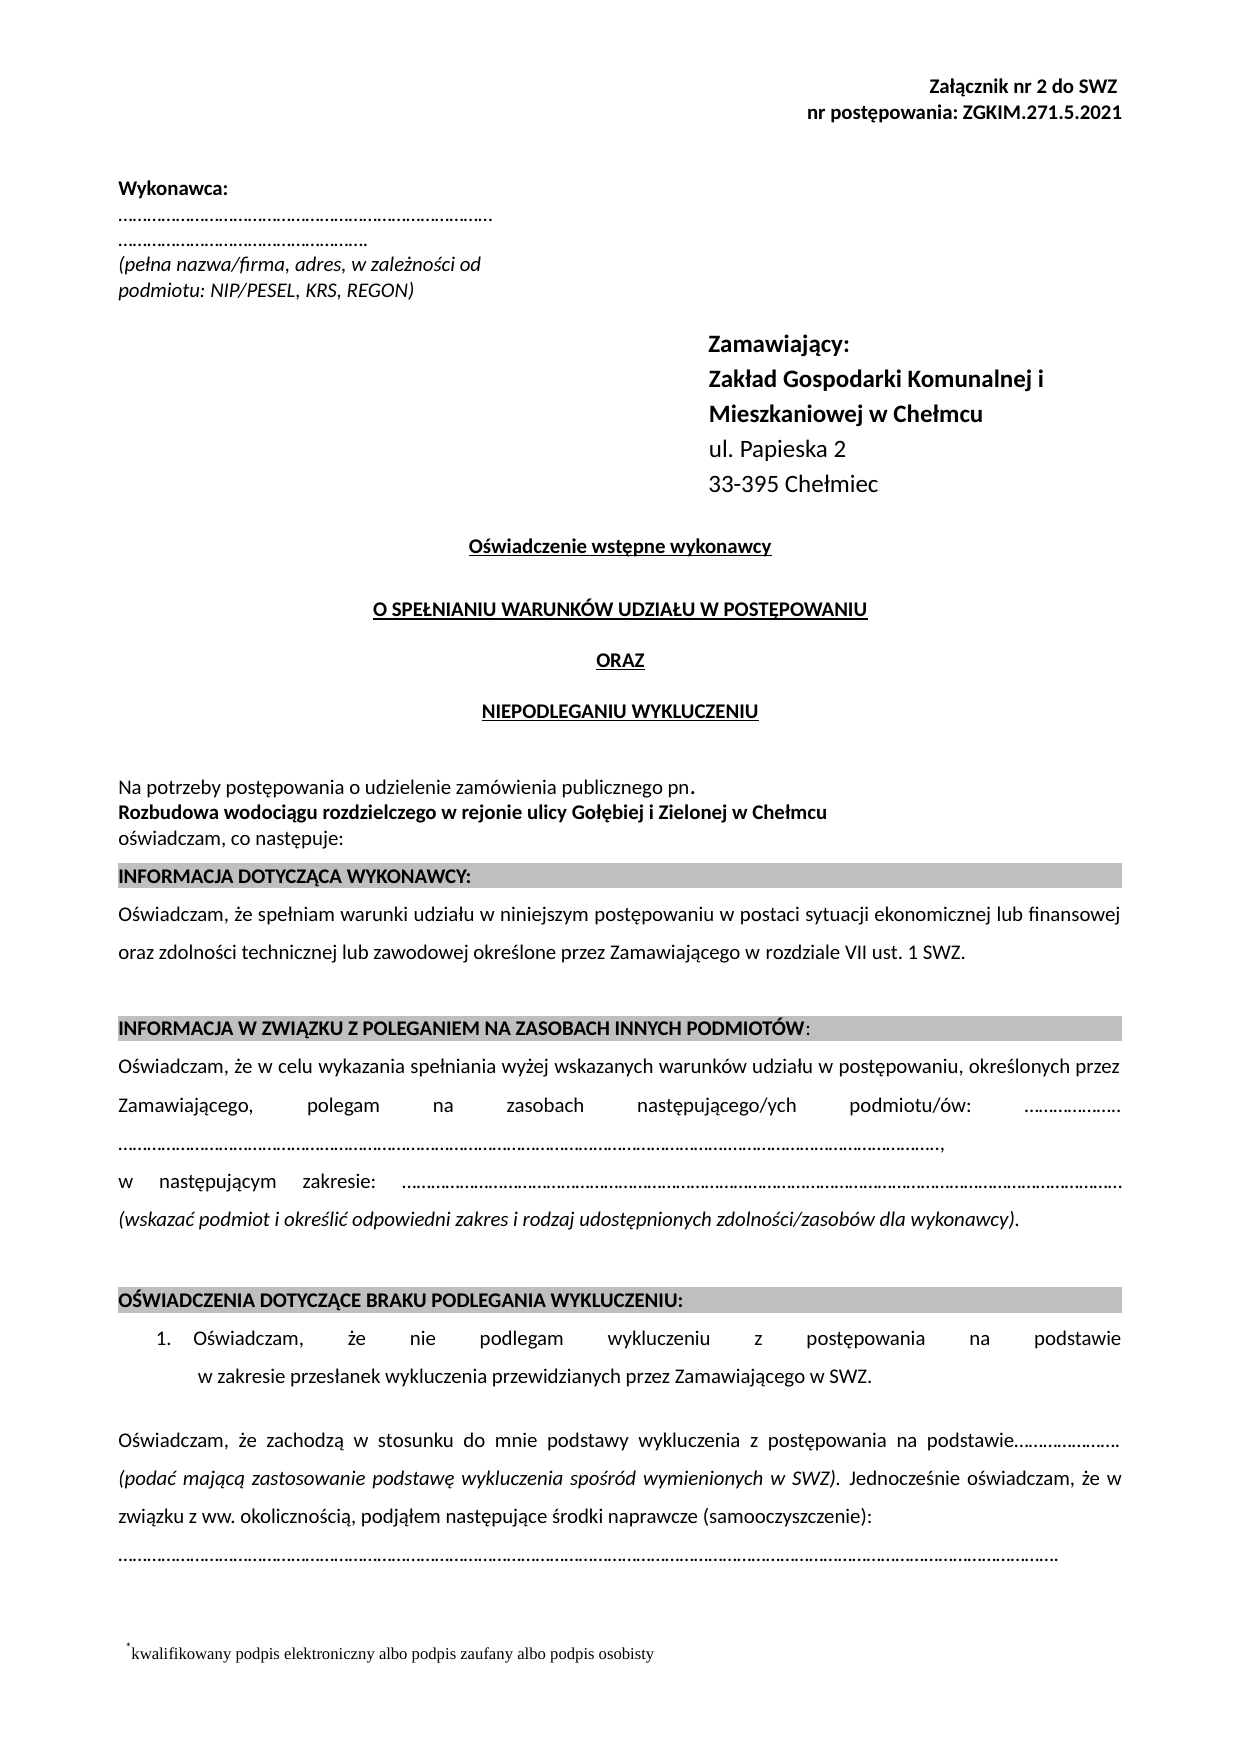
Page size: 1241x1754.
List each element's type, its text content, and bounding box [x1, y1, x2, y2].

list Oświadczam, że nie podlegam wykluczeniu z postępowania na podstawie w zakresie przesłanek wykluczenia przewidzianych przez Zamawiającego w SWZ. [156, 1326, 1122, 1389]
text ORAZ [118, 647, 1122, 673]
text INFORMACJA W ZWIĄZKU Z POLEGANIEM NA ZASOBACH INNYCH PODMIOTÓW: [118, 1016, 1122, 1041]
text …………………………………………………………………………………………………………………. [118, 201, 502, 252]
text Zakład Gospodarki Komunalnej i Mieszkaniowej w Chełmcu [709, 363, 1122, 428]
text Rozbudowa wodociągu rozdzielczego w rejonie ulicy Gołębiej i Zielonej w Chełmcu [118, 799, 1122, 825]
text oświadczam, co następuje: [118, 825, 1122, 850]
text Oświadczam, że spełniam warunki udziału w niniejszym postępowaniu w postaci sytuacji ekonomicznej lub finansowej oraz zdolności technicznej lub zawodowej określone przez Zamawiającego w rozdziale VII ust. 1 SWZ. [118, 901, 1122, 965]
text Zamawiający: [634, 328, 1122, 358]
text O SPEŁNIANIU WARUNKÓW UDZIAŁU W POSTĘPOWANIU [118, 597, 1122, 622]
text Załącznik nr 2 do SWZ nr postępowania: ZGKIM.271.5.2021 [118, 74, 1122, 124]
text Oświadczenie wstępne wykonawcy [118, 533, 1122, 559]
text 33-395 Chełmiec [634, 468, 1122, 498]
text Wykonawca: [118, 175, 1122, 201]
text Na potrzeby postępowania o udzielenie zamówienia publicznego pn. [118, 774, 1122, 799]
text (pełna nazwa/firma, adres, w zależności od podmiotu: NIP/PESEL, KRS, REGON) [118, 252, 502, 302]
text Oświadczam, że zachodzą w stosunku do mnie podstawy wykluczenia z postępowania na podstawie…………………. (podać mającą zastosowanie podstawę wykluczenia spośród wymienionych w SWZ). Jednocześnie oświadczam, że w związku z ww. okolicznością, podjąłem następujące środki naprawcze (samooczyszczenie): [118, 1427, 1122, 1529]
text NIEPODLEGANIU WYKLUCZENIU [118, 698, 1122, 761]
text INFORMACJA DOTYCZĄCA WYKONAWCY: [118, 863, 1122, 888]
text ul. Papieska 2 [709, 433, 1122, 463]
text w następującym zakresie: …………………………………………………………………………………………………………………………………… (wskazać podmiot i określić odpowiedni zakres i rodzaj udostępnionych zdolności/zasobów dla wykonawcy). [118, 1168, 1122, 1232]
text ……………………………………………………………………………………………………………………………………………………………………………. [118, 1542, 1122, 1567]
text Oświadczam, że w celu wykazania spełniania wyżej wskazanych warunków udziału w postępowaniu, określonych przez Zamawiającego, polegam na zasobach następującego/ych podmiotu/ów: ………………..……………………………………………………………………………………………………………….…………………………………….., [118, 1054, 1122, 1155]
text OŚWIADCZENIA DOTYCZĄCE BRAKU PODLEGANIA WYKLUCZENIU: [118, 1287, 1122, 1313]
